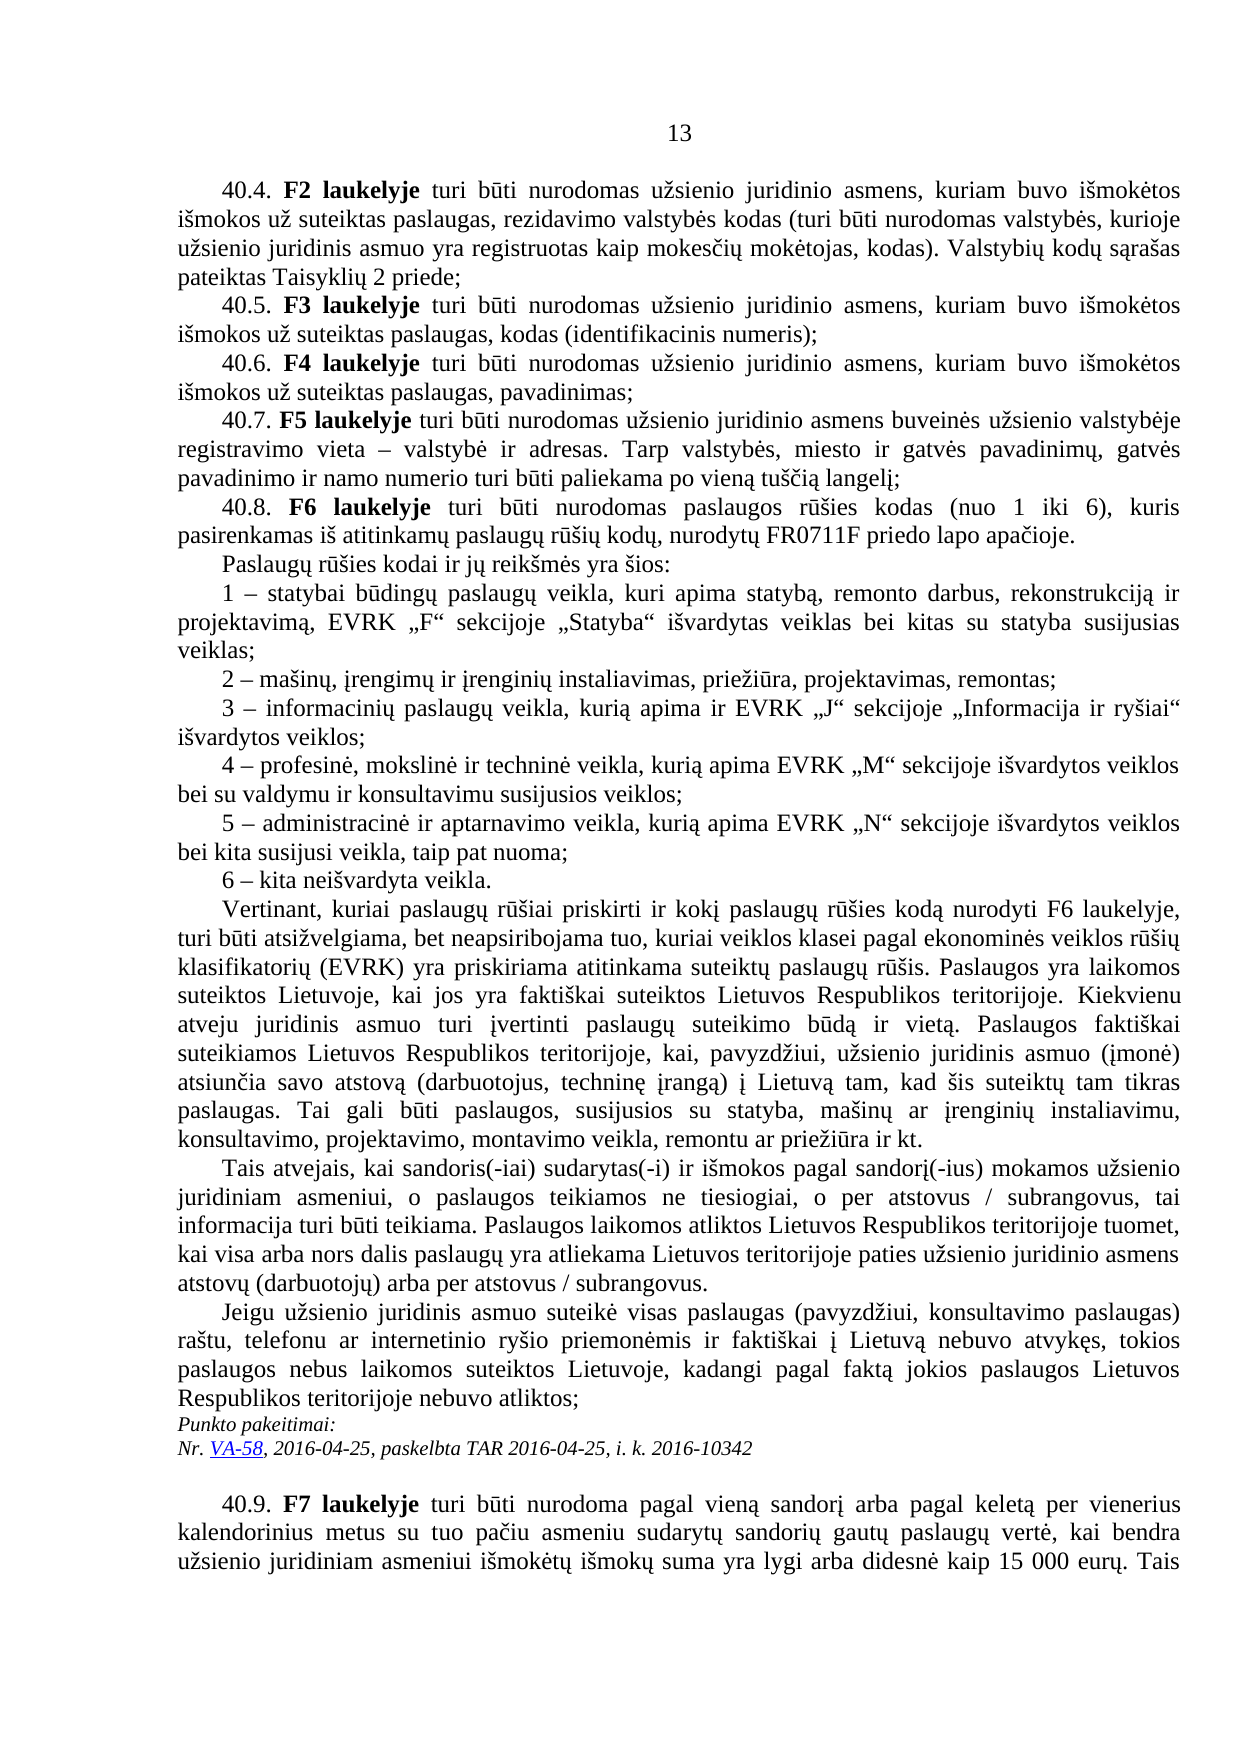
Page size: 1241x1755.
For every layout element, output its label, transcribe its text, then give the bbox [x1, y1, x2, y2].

text Jeigu užsienio juridinis asmuo suteikė visas paslaugas (pavyzdžiui, konsultavimo paslaugas) raštu, telefonu ar internetinio ryšio priemonėmis ir faktiškai į Lietuvą nebuvo atvykęs, tokios paslaugos nebus laikomos suteiktos Lietuvoje, kadangi pagal faktą jokios paslaugos Lietuvos Respublikos teritorijoje nebuvo atliktos; [177, 1297, 1181, 1412]
text 40.7. F5 laukelyje turi būti nurodomas užsienio juridinio asmens buveinės užsienio valstybėje registravimo vieta – valstybė ir adresas. Tarp valstybės, miesto ir gatvės pavadinimų, gatvės pavadinimo ir namo numerio turi būti paliekama po vieną tuščią langelį; [177, 406, 1181, 492]
text Punkto pakeitimai: [177, 1412, 1181, 1436]
text 6 – kita neišvardyta veikla. [177, 866, 1181, 894]
text 5 – administracinė ir aptarnavimo veikla, kurią apima EVRK „N“ sekcijoje išvardytos veiklos bei kita susijusi veikla, taip pat nuoma; [177, 808, 1181, 866]
text 40.5. F3 laukelyje turi būti nurodomas užsienio juridinio asmens, kuriam buvo išmokėtos išmokos už suteiktas paslaugas, kodas (identifikacinis numeris); [177, 291, 1181, 348]
text 40.9. F7 laukelyje turi būti nurodoma pagal vieną sandorį arba pagal keletą per vienerius kalendorinius metus su tuo pačiu asmeniu sudarytų sandorių gautų paslaugų vertė, kai bendra užsienio juridiniam asmeniui išmokėtų išmokų suma yra lygi arba didesnė kaip 15 000 eurų. Tais [177, 1489, 1181, 1575]
text 40.8. F6 laukelyje turi būti nurodomas paslaugos rūšies kodas (nuo 1 iki 6), kuris pasirenkamas iš atitinkamų paslaugų rūšių kodų, nurodytų FR0711F priedo lapo apačioje. [177, 492, 1181, 549]
text 2 – mašinų, įrengimų ir įrenginių instaliavimas, priežiūra, projektavimas, remontas; [177, 664, 1181, 693]
text 4 – profesinė, mokslinė ir techninė veikla, kurią apima EVRK „M“ sekcijoje išvardytos veiklos bei su valdymu ir konsultavimu susijusios veiklos; [177, 751, 1181, 808]
text 1 – statybai būdingų paslaugų veikla, kuri apima statybą, remonto darbus, rekonstrukciją ir projektavimą, EVRK „F“ sekcijoje „Statyba“ išvardytas veiklas bei kitas su statyba susijusias veiklas; [177, 578, 1181, 664]
text 40.6. F4 laukelyje turi būti nurodomas užsienio juridinio asmens, kuriam buvo išmokėtos išmokos už suteiktas paslaugas, pavadinimas; [177, 348, 1181, 406]
text Vertinant, kuriai paslaugų rūšiai priskirti ir kokį paslaugų rūšies kodą nurodyti F6 laukelyje, turi būti atsižvelgiama, bet neapsiribojama tuo, kuriai veiklos klasei pagal ekonominės veiklos rūšių klasifikatorių (EVRK) yra priskiriama atitinkama suteiktų paslaugų rūšis. Paslaugos yra laikomos suteiktos Lietuvoje, kai jos yra faktiškai suteiktos Lietuvos Respublikos teritorijoje. Kiekvienu atveju juridinis asmuo turi įvertinti paslaugų suteikimo būdą ir vietą. Paslaugos faktiškai suteikiamos Lietuvos Respublikos teritorijoje, kai, pavyzdžiui, užsienio juridinis asmuo (įmonė) atsiunčia savo atstovą (darbuotojus, techninę įrangą) į Lietuvą tam, kad šis suteiktų tam tikras paslaugas. Tai gali būti paslaugos, susijusios su statyba, mašinų ar įrenginių instaliavimu, konsultavimo, projektavimo, montavimo veikla, remontu ar priežiūra ir kt. [177, 894, 1181, 1153]
text 40.4. F2 laukelyje turi būti nurodomas užsienio juridinio asmens, kuriam buvo išmokėtos išmokos už suteiktas paslaugas, rezidavimo valstybės kodas (turi būti nurodomas valstybės, kurioje užsienio juridinis asmuo yra registruotas kaip mokesčių mokėtojas, kodas). Valstybių kodų sąrašas pateiktas Taisyklių 2 priede; [177, 176, 1181, 291]
text Paslaugų rūšies kodai ir jų reikšmės yra šios: [177, 549, 1181, 578]
text 3 – informacinių paslaugų veikla, kurią apima ir EVRK „J“ sekcijoje „Informacija ir ryšiai“ išvardytos veiklos; [177, 693, 1181, 751]
text Tais atvejais, kai sandoris(-iai) sudarytas(-i) ir išmokos pagal sandorį(-ius) mokamos užsienio juridiniam asmeniui, o paslaugos teikiamos ne tiesiogiai, o per atstovus / subrangovus, tai informacija turi būti teikiama. Paslaugos laikomos atliktos Lietuvos Respublikos teritorijoje tuomet, kai visa arba nors dalis paslaugų yra atliekama Lietuvos teritorijoje paties užsienio juridinio asmens atstovų (darbuotojų) arba per atstovus / subrangovus. [177, 1153, 1181, 1297]
text Nr. VA-58, 2016-04-25, paskelbta TAR 2016-04-25, i. k. 2016-10342 [177, 1436, 1181, 1460]
